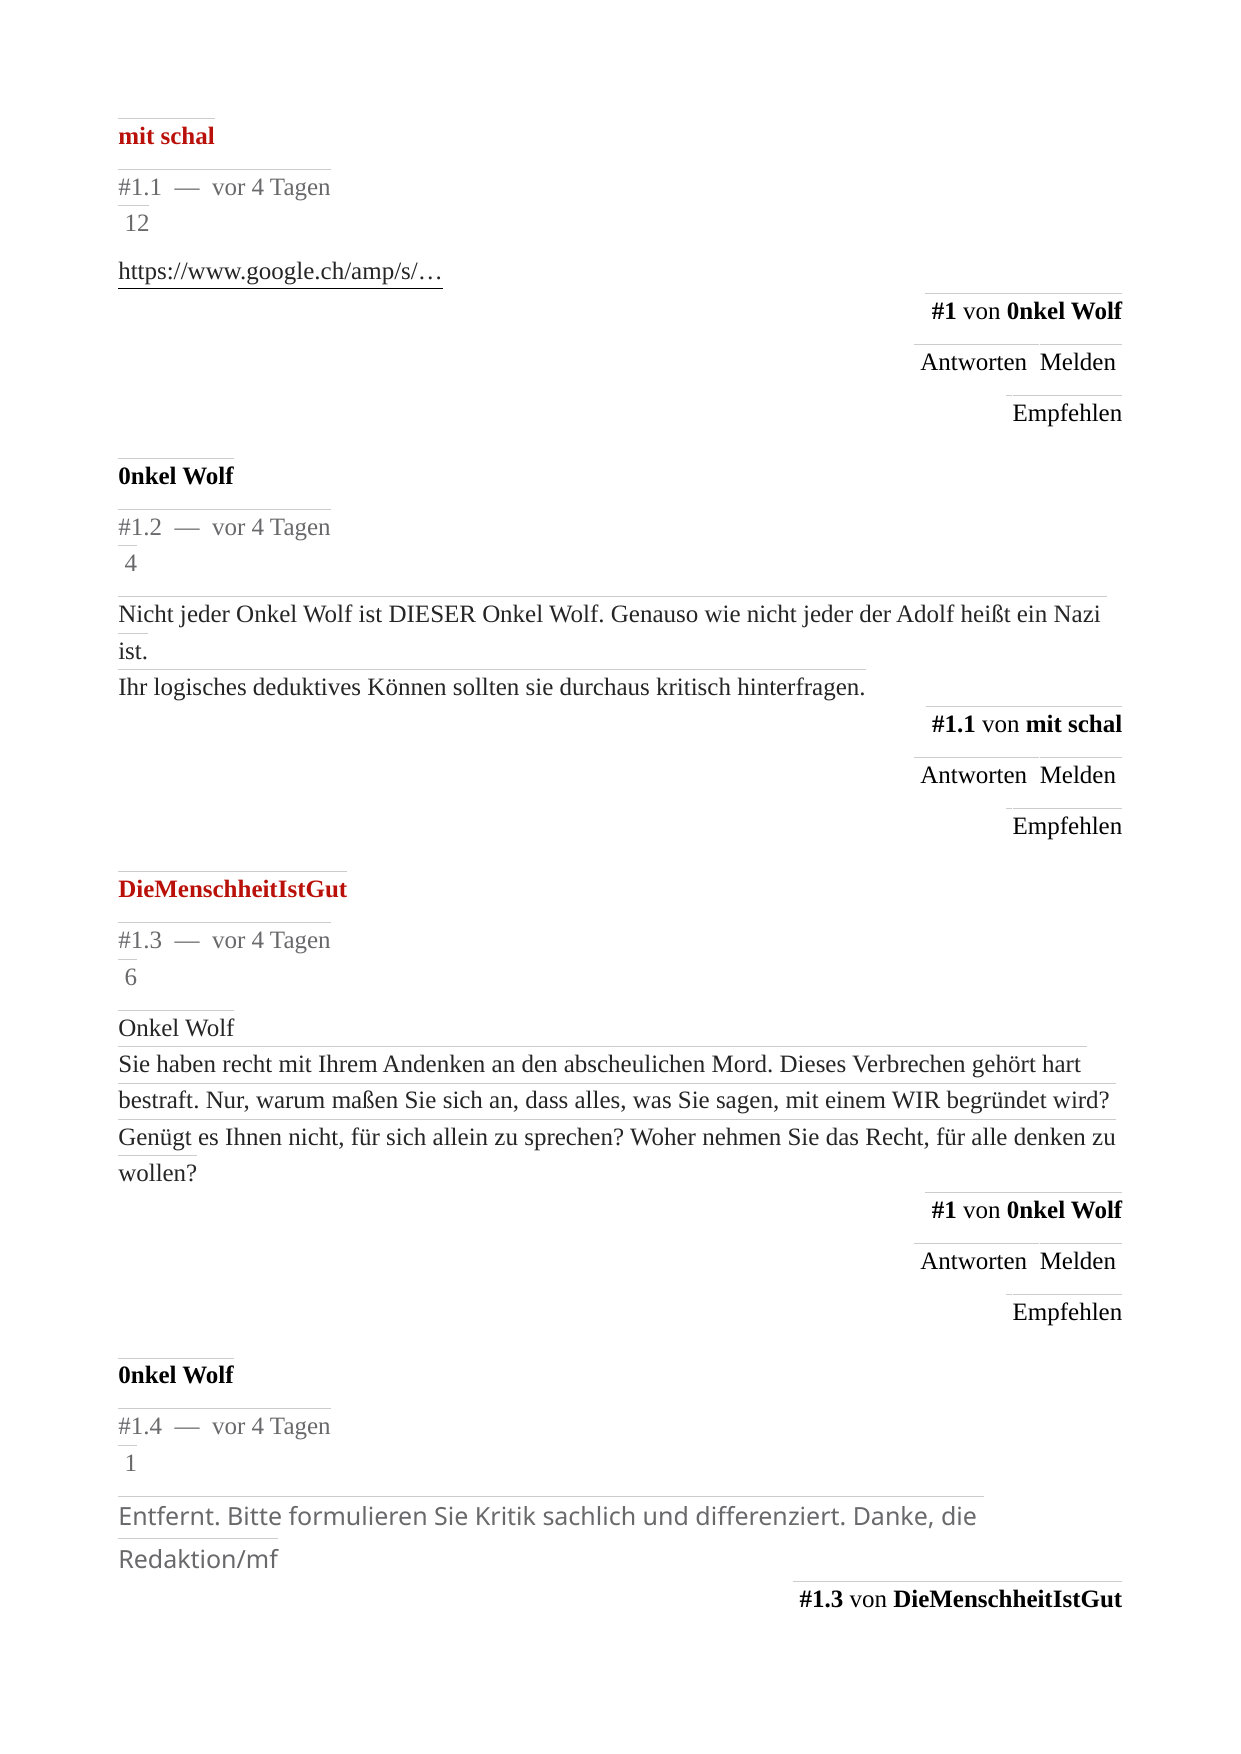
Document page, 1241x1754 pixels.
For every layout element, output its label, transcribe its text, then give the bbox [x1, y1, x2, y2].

text 4 [118, 545, 1122, 577]
text #1 von 0nkel Wolf [118, 1192, 1122, 1224]
text Antworten Melden [118, 1243, 1122, 1275]
text Empfehlen [118, 808, 1122, 840]
text 1 [118, 1444, 1122, 1476]
subtitle DieMenschheitIstGut [118, 871, 1122, 903]
text #1.3 von DieMenschheitIstGut [118, 1581, 1122, 1613]
text Empfehlen [118, 395, 1122, 427]
text https://www.google.ch/amp/s/… [118, 256, 1122, 288]
text Antworten Melden [118, 344, 1122, 376]
text #1.4 — vor 4 Tagen [118, 1408, 1122, 1440]
text Sie haben recht mit Ihrem Andenken an den abscheulichen Mord. Dieses Verbrechen gehört hart bestraft. Nur, warum maßen Sie sich an, dass alles, was Sie sagen, mit einem WIR begründet wird? Genügt es Ihnen nicht, für sich allein zu sprechen? Woher nehmen Sie das Recht, für alle denken zu wollen? [118, 1046, 1122, 1187]
text Nicht jeder Onkel Wolf ist DIESER Onkel Wolf. Genauso wie nicht jeder der Adolf heißt ein Nazi ist. [118, 596, 1122, 665]
text #1.2 — vor 4 Tagen [118, 509, 1122, 541]
subtitle 0nkel Wolf [118, 1357, 1122, 1389]
text 6 [118, 958, 1122, 990]
text Onkel Wolf [118, 1009, 1122, 1041]
text Ihr logisches deduktives Können sollten sie durchaus kritisch hinterfragen. [118, 669, 1122, 701]
subtitle mit schal [118, 118, 1122, 150]
subtitle 0nkel Wolf [118, 458, 1122, 490]
text Antworten Melden [118, 757, 1122, 789]
text #1 von 0nkel Wolf [118, 293, 1122, 324]
text Empfehlen [118, 1294, 1122, 1326]
text #1.3 — vor 4 Tagen [118, 922, 1122, 954]
text Entfernt. Bitte formulieren Sie Kritik sachlich und differenziert. Danke, die Redaktion/mf [118, 1496, 1122, 1575]
text #1.1 von mit schal [118, 706, 1122, 738]
text #1.1 — vor 4 Tagen [118, 169, 1122, 201]
text 12 [118, 205, 1122, 237]
